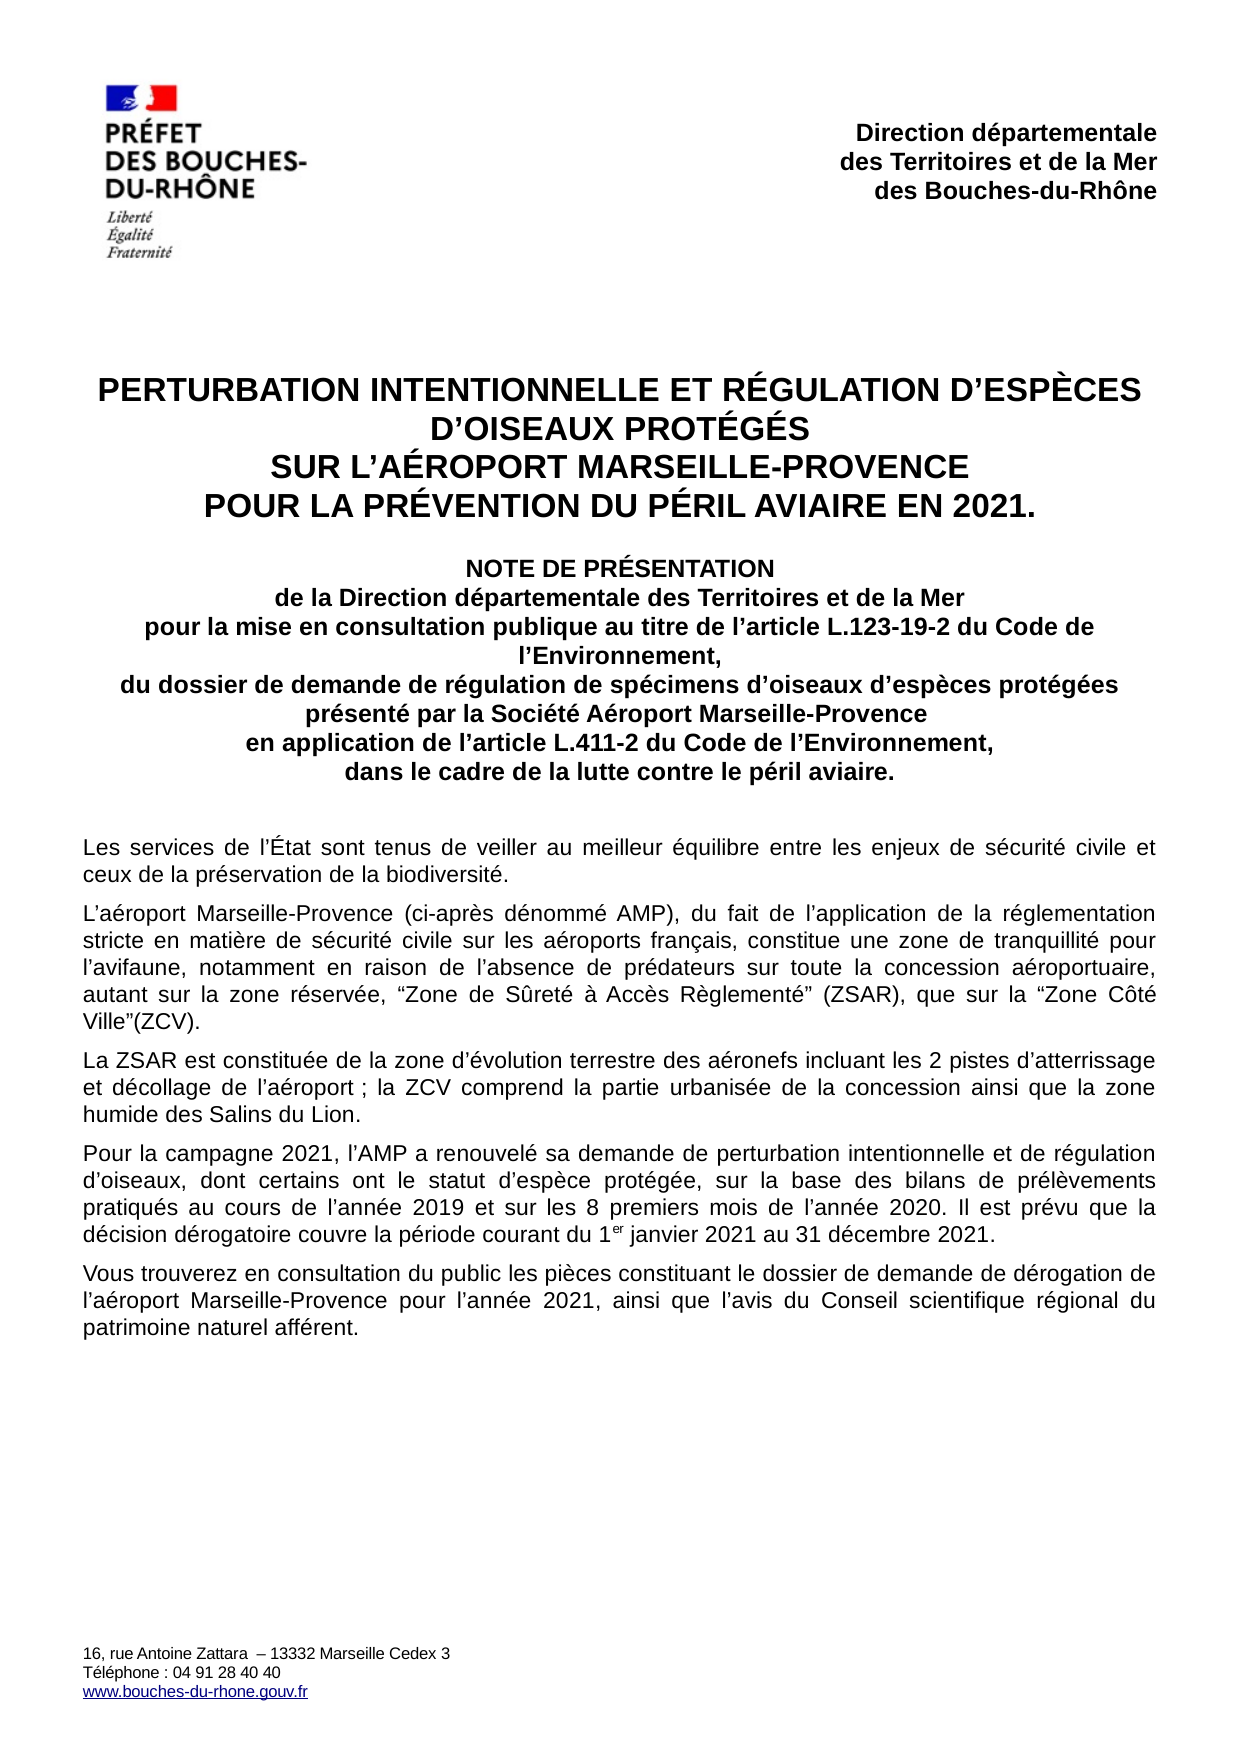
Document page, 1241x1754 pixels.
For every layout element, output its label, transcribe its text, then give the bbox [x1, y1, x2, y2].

text Pour la campagne 2021, l’AMP a renouvelé sa demande de perturbation intentionnelle et de régulation d’oiseaux, dont certains ont le statut d’espèce protégée, sur la base des bilans de prélèvements pratiqués au cours de l’année 2019 et sur les 8 premiers mois de l’année 2020. Il est prévu que la décision dérogatoire couvre la période courant du 1er janvier 2021 au 31 décembre 2021. [83, 1139, 1157, 1248]
text pour la mise en consultation publique au titre de l’article L.123-19-2 du Code de l’Environnement, [83, 612, 1157, 670]
text L’aéroport Marseille-Provence (ci-après dénommé AMP), du fait de l’application de la réglementation stricte en matière de sécurité civile sur les aéroports français, constitue une zone de tranquillité pour l’avifaune, notamment en raison de l’absence de prédateurs sur toute la concession aéroportuaire, autant sur la zone réservée, “Zone de Sûreté à Accès Règlementé” (ZSAR), que sur la “Zone Côté Ville”(ZCV). [83, 899, 1157, 1035]
text présenté par la Société Aéroport Marseille-Provence [83, 699, 1157, 728]
text des Territoires et de la Mer [332, 147, 1157, 176]
picture [81, 60, 332, 283]
text Direction départementale [332, 118, 1157, 147]
text Les services de l’État sont tenus de veiller au meilleur équilibre entre les enjeux de sécurité civile et ceux de la préservation de la biodiversité. [83, 833, 1157, 887]
text dans le cadre de la lutte contre le péril aviaire. [83, 757, 1157, 786]
text du dossier de demande de régulation de spécimens d’oiseaux d’espèces protégées [83, 670, 1157, 699]
text en application de l’article L.411-2 du Code de l’Environnement, [83, 728, 1157, 757]
text de la Direction départementale des Territoires et de la Mer [83, 583, 1157, 612]
text Perturbation intentionnelle et régulation d’espèces d’oiseaux protégés [83, 370, 1157, 447]
text des Bouches-du-Rhône [332, 176, 1157, 205]
text Vous trouverez en consultation du public les pièces constituant le dossier de demande de dérogation de l’aéroport Marseille-Provence pour l’année 2021, ainsi que l’avis du Conseil scientifique régional du patrimoine naturel afférent. [83, 1259, 1157, 1341]
text NOTE DE PRÉSENTATION [83, 553, 1157, 583]
text La ZSAR est constituée de la zone d’évolution terrestre des aéronefs incluant les 2 pistes d’atterrissage et décollage de l’aéroport ; la ZCV comprend la partie urbanisée de la concession ainsi que la zone humide des Salins du Lion. [83, 1046, 1157, 1128]
text pour la prévention du péril aviaire en 2021. [83, 486, 1157, 524]
text sur l’aéroport Marseille-Provence [83, 447, 1157, 486]
